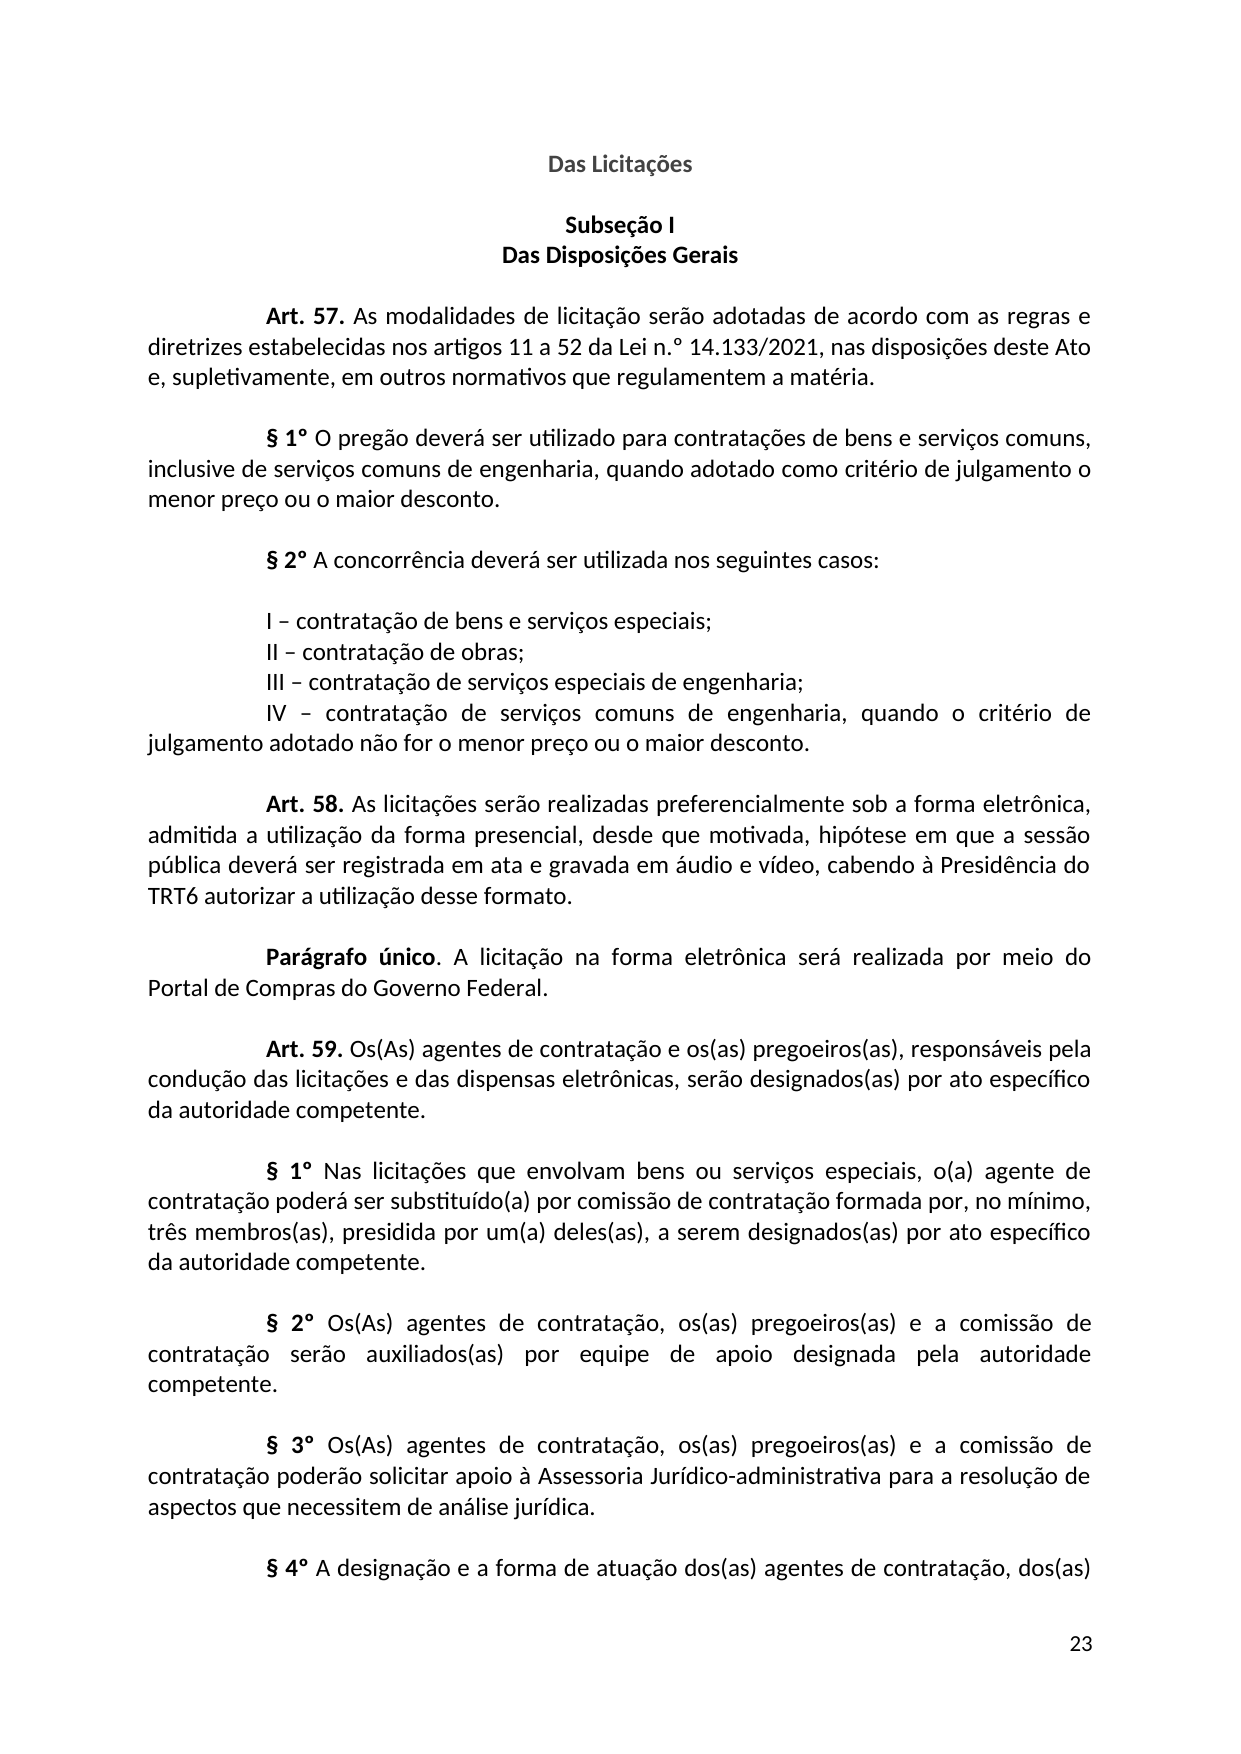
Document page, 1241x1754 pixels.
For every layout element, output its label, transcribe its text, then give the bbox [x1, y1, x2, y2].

text Art. 57. As modalidades de licitação serão adotadas de acordo com as regras e diretrizes estabelecidas nos artigos 11 a 52 da Lei n.º 14.133/2021, nas disposições deste Ato e, supletivamente, em outros normativos que regulamentem a matéria. [148, 300, 1092, 392]
text Das Disposições Gerais [148, 239, 1092, 270]
text Parágrafo único. A licitação na forma eletrônica será realizada por meio do Portal de Compras do Governo Federal. [148, 941, 1092, 1002]
text II – contratação de obras; [148, 636, 1092, 667]
text I – contratação de bens e serviços especiais; [148, 606, 1092, 636]
text IV – contratação de serviços comuns de engenharia, quando o critério de julgamento adotado não for o menor preço ou o maior desconto. [148, 697, 1092, 758]
subtitle Das Licitações [148, 148, 1092, 178]
text Art. 58. As licitações serão realizadas preferencialmente sob a forma eletrônica, admitida a utilização da forma presencial, desde que motivada, hipótese em que a sessão pública deverá ser registrada em ata e gravada em áudio e vídeo, cabendo à Presidência do TRT6 autorizar a utilização desse formato. [148, 789, 1092, 911]
text § 1º Nas licitações que envolvam bens ou serviços especiais, o(a) agente de contratação poderá ser substituído(a) por comissão de contratação formada por, no mínimo, três membros(as), presidida por um(a) deles(as), a serem designados(as) por ato específico da autoridade competente. [148, 1155, 1092, 1277]
text § 2º A concorrência deverá ser utilizada nos seguintes casos: [148, 544, 1092, 575]
text § 2º Os(As) agentes de contratação, os(as) pregoeiros(as) e a comissão de contratação serão auxiliados(as) por equipe de apoio designada pela autoridade competente. [148, 1307, 1092, 1399]
text III – contratação de serviços especiais de engenharia; [148, 667, 1092, 697]
text § 1º O pregão deverá ser utilizado para contratações de bens e serviços comuns, inclusive de serviços comuns de engenharia, quando adotado como critério de julgamento o menor preço ou o maior desconto. [148, 422, 1092, 514]
text § 4º A designação e a forma de atuação dos(as) agentes de contratação, dos(as) [148, 1552, 1092, 1582]
text § 3º Os(As) agentes de contratação, os(as) pregoeiros(as) e a comissão de contratação poderão solicitar apoio à Assessoria Jurídico-administrativa para a resolução de aspectos que necessitem de análise jurídica. [148, 1429, 1092, 1521]
text Subseção I [148, 209, 1092, 239]
text Art. 59. Os(As) agentes de contratação e os(as) pregoeiros(as), responsáveis pela condução das licitações e das dispensas eletrônicas, serão designados(as) por ato específico da autoridade competente. [148, 1033, 1092, 1124]
